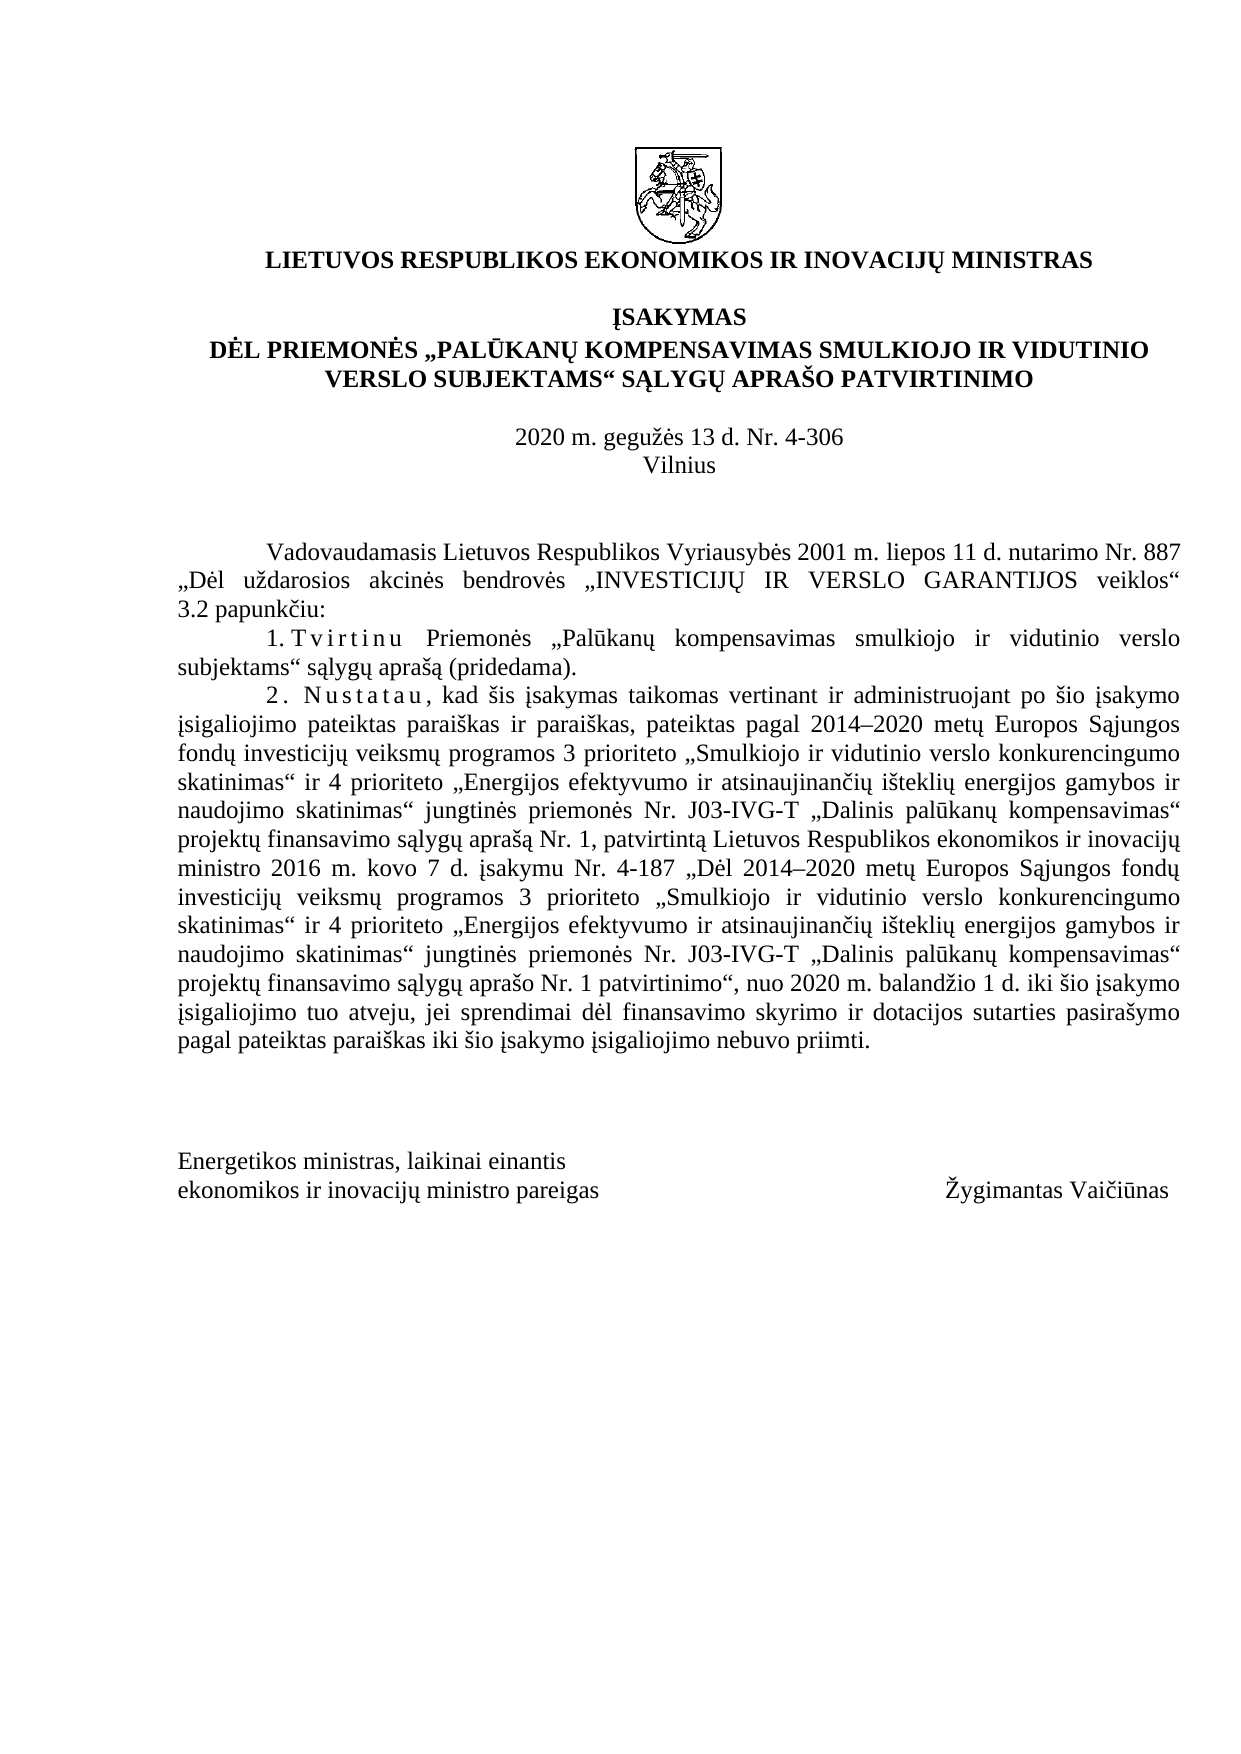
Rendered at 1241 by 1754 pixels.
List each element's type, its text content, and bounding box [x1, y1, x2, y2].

text 2. Nustatau, kad šis įsakymas taikomas vertinant ir administruojant po šio įsakymo įsigaliojimo pateiktas paraiškas ir paraiškas, pateiktas pagal 2014–2020 metų Europos Sąjungos fondų investicijų veiksmų programos 3 prioriteto „Smulkiojo ir vidutinio verslo konkurencingumo skatinimas“ ir 4 prioriteto „Energijos efektyvumo ir atsinaujinančių išteklių energijos gamybos ir naudojimo skatinimas“ jungtinės priemonės Nr. J03-IVG-T „Dalinis palūkanų kompensavimas“ projektų finansavimo sąlygų aprašą Nr. 1, patvirtintą Lietuvos Respublikos ekonomikos ir inovacijų ministro 2016 m. kovo 7 d. įsakymu Nr. 4-187 „Dėl 2014–2020 metų Europos Sąjungos fondų investicijų veiksmų programos 3 prioriteto „Smulkiojo ir vidutinio verslo konkurencingumo skatinimas“ ir 4 prioriteto „Energijos efektyvumo ir atsinaujinančių išteklių energijos gamybos ir naudojimo skatinimas“ jungtinės priemonės Nr. J03-IVG-T „Dalinis palūkanų kompensavimas“ projektų finansavimo sąlygų aprašo Nr. 1 patvirtinimo“, nuo 2020 m. balandžio 1 d. iki šio įsakymo įsigaliojimo tuo atveju, jei sprendimai dėl finansavimo skyrimo ir dotacijos sutarties pasirašymo pagal pateiktas paraiškas iki šio įsakymo įsigaliojimo nebuvo priimti. [177, 680, 1181, 1054]
text 2020 m. gegužės 13 d. Nr. 4-306 [177, 422, 1181, 450]
text Energetikos ministras, laikinai einantis [177, 1146, 1181, 1175]
text Vilnius [177, 450, 1181, 479]
text ĮSAKYMAS [177, 302, 1181, 331]
text ekonomikos ir inovacijų ministro pareigas Žygimantas Vaičiūnas [177, 1175, 1181, 1204]
text LIETUVOS RESPUBLIKOS Ekonomikos ir inovacijų MINISTRAS [177, 245, 1181, 274]
text 1. Tvirtinu Priemonės „Palūkanų kompensavimas smulkiojo ir vidutinio verslo subjektams“ sąlygų aprašą (pridedama). [177, 623, 1181, 680]
text Dėl priemonės „palūkanų kompensavimas SMULKIOJO IR VIDUTINIO VERSLO SUBJEKTAMS“ sąlygų aprašo patvirtinimo [177, 335, 1181, 393]
text Vadovaudamasis Lietuvos Respublikos Vyriausybės 2001 m. liepos 11 d. nutarimo Nr. 887 „Dėl uždarosios akcinės bendrovės „INVESTICIJŲ IR VERSLO GARANTIJOS veiklos“ 3.2 papunkčiu: [177, 537, 1181, 623]
